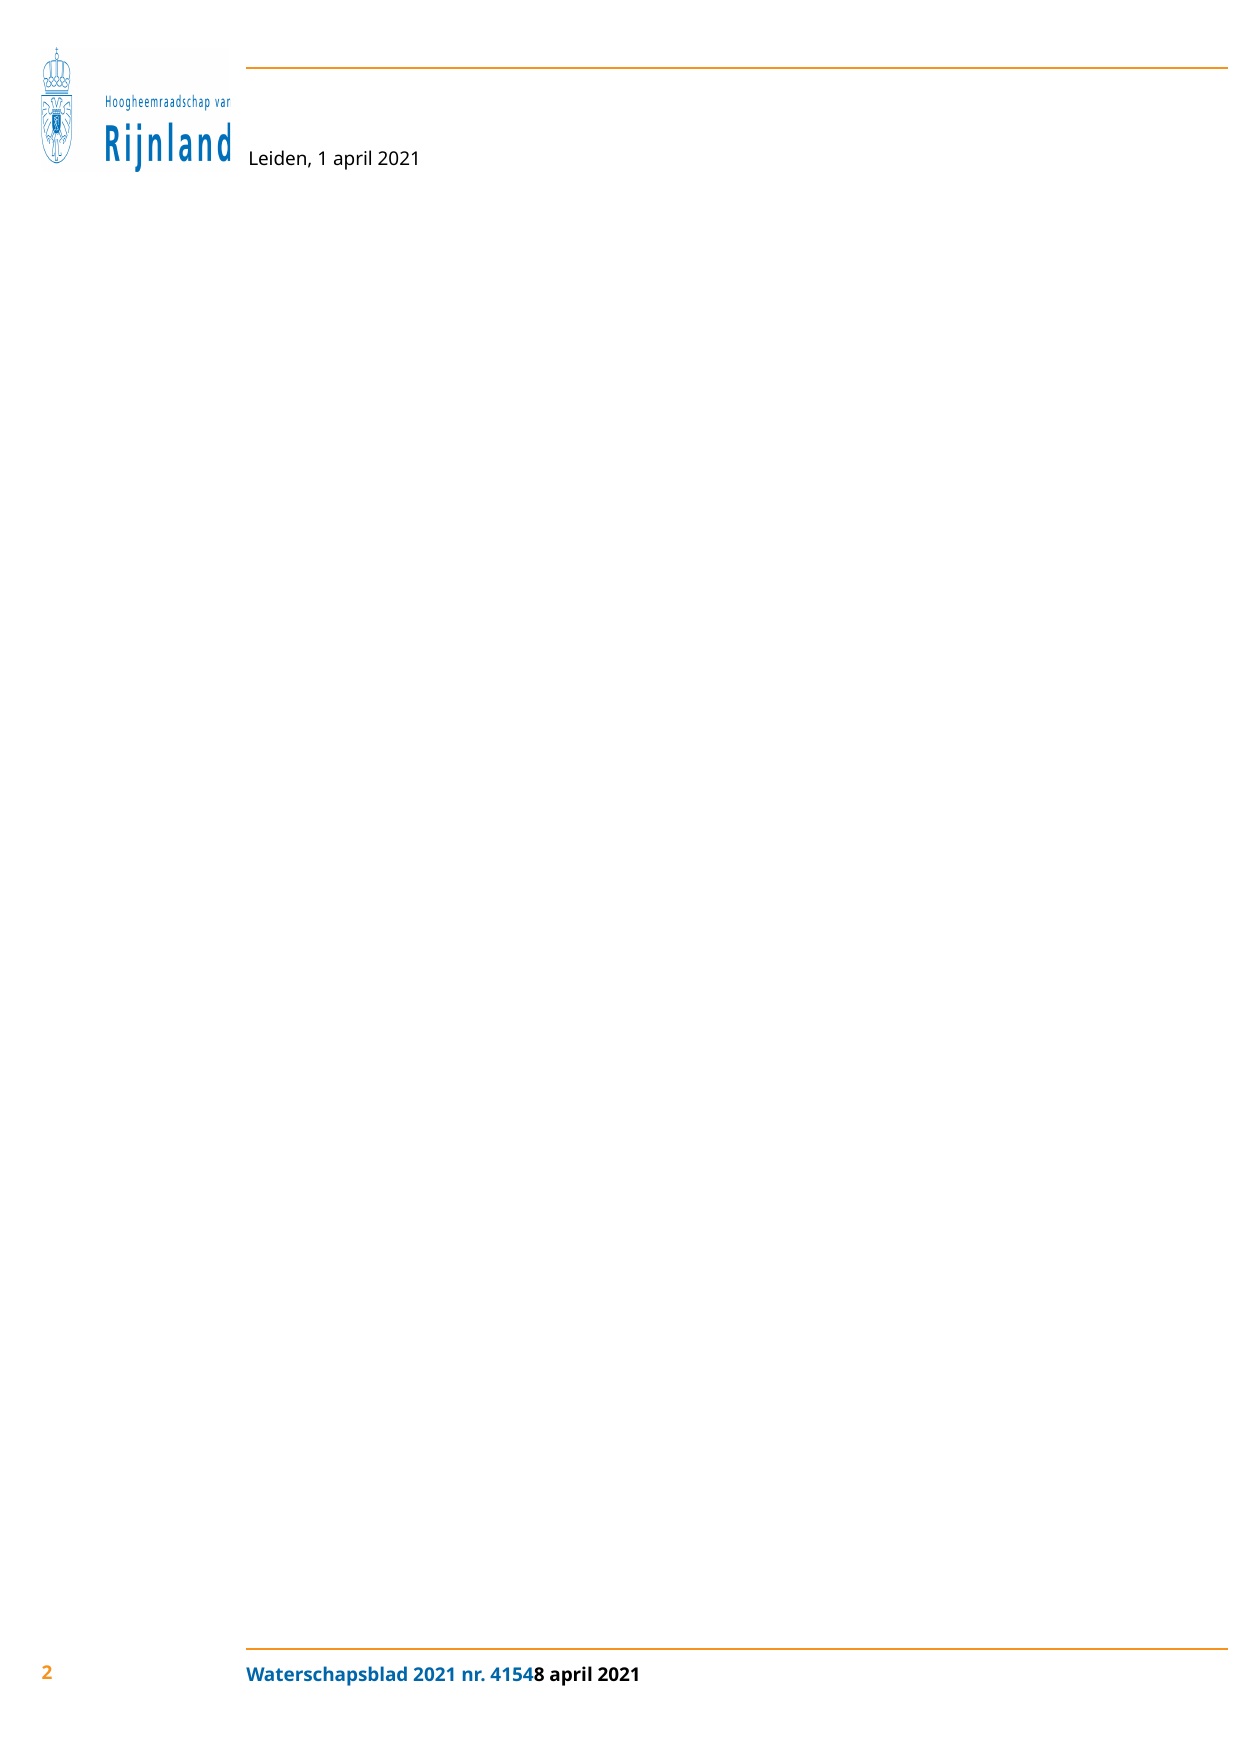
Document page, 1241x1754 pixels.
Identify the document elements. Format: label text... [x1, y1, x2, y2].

picture [41, 47, 231, 172]
text Leiden, 1 april 2021 [248, 145, 1152, 171]
